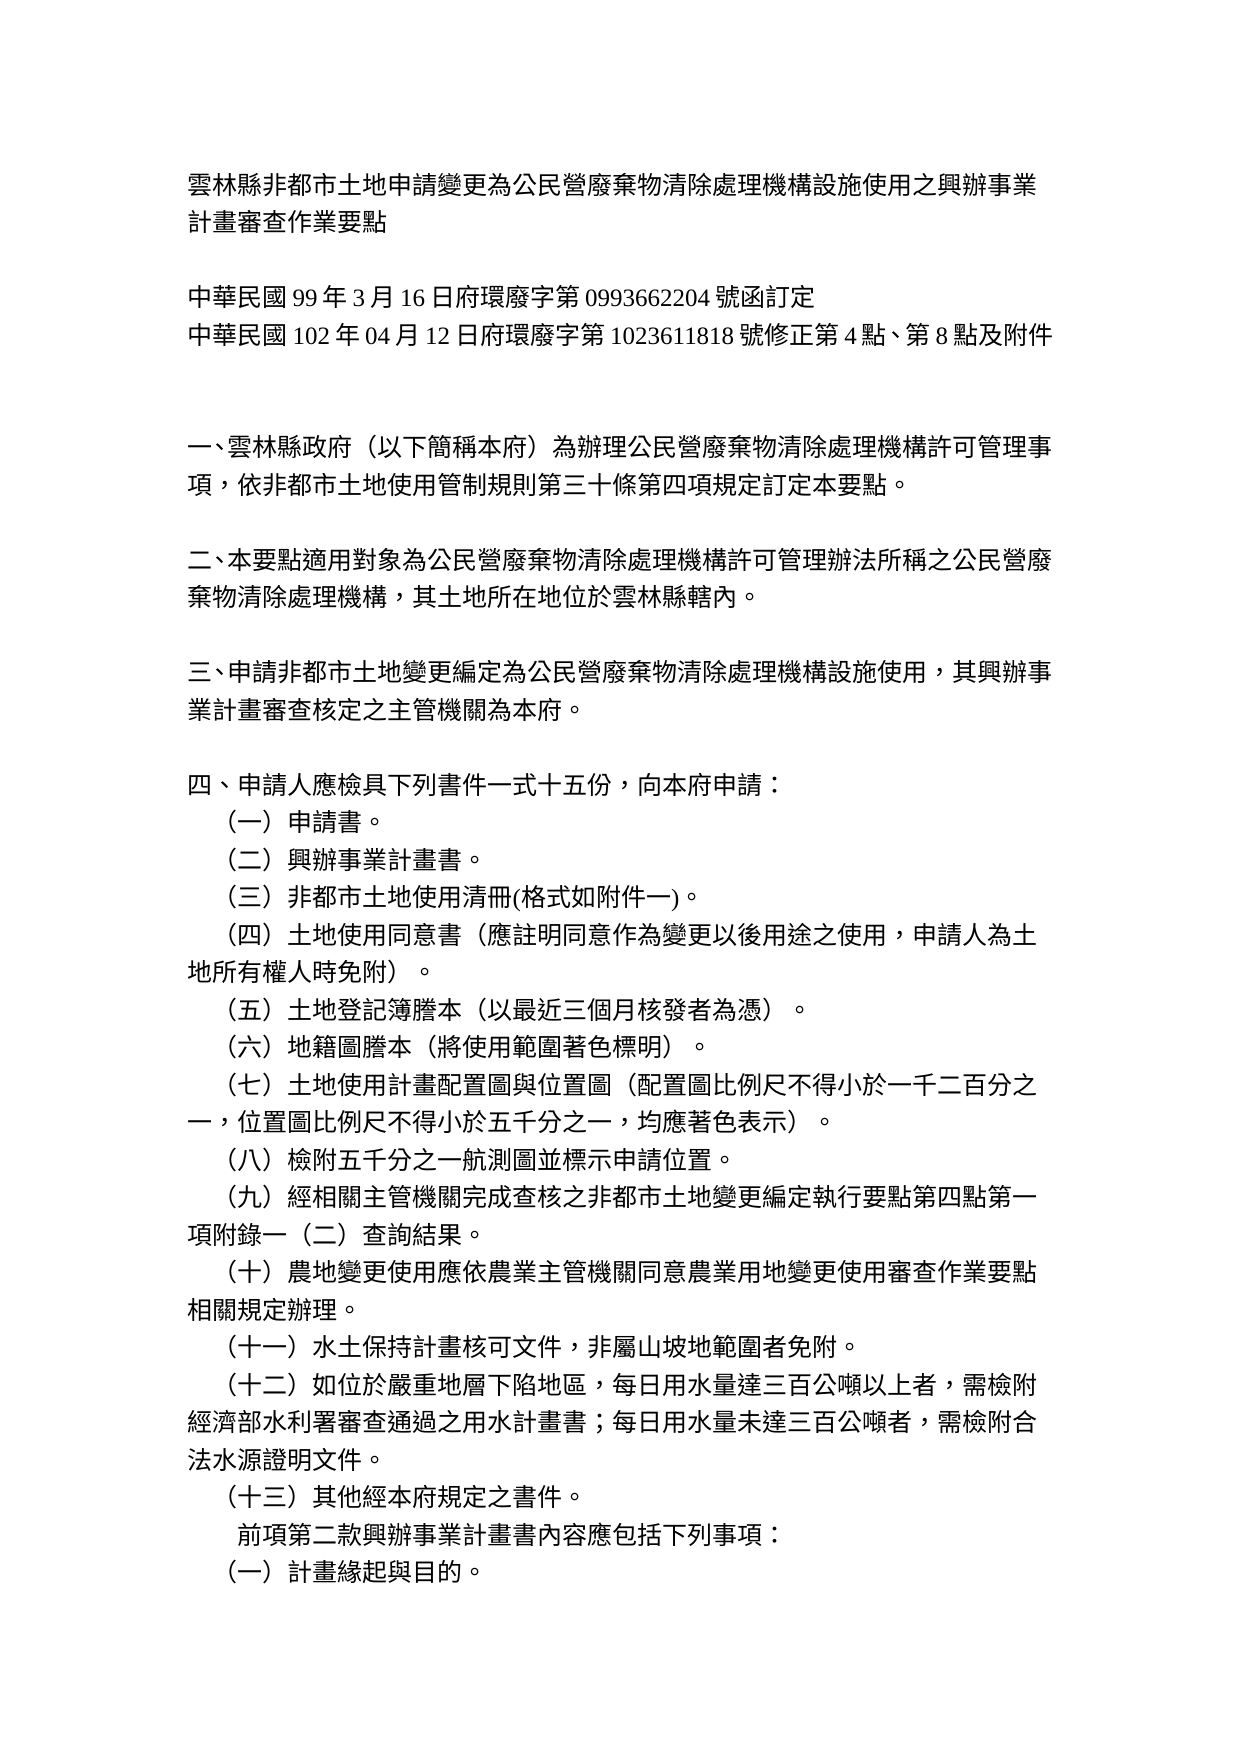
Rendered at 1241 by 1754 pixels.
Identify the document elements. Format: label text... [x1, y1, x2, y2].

text 雲林縣非都市土地申請變更為公民營廢棄物清除處理機構設施使用之興辦事業計畫審查作業要點 中華民國99年3月16日府環廢字第0993662204號函訂定 中華民國102年04月12日府環廢字第1023611818號修正第4點、第8點及附件 一、雲林縣政府（以下簡稱本府）為辦理公民營廢棄物清除處理機構許可管理事項，依非都市土地使用管制規則第三十條第四項規定訂定本要點。 二、本要點適用對象為公民營廢棄物清除處理機構許可管理辦法所稱之公民營廢棄物清除處理機構，其土地所在地位於雲林縣轄內。 三、申請非都市土地變更編定為公民營廢棄物清除處理機構設施使用，其興辦事業計畫審查核定之主管機關為本府。 四、申請人應檢具下列書件一式十五份，向本府申請： （一）申請書。 （二）興辦事業計畫書。 （三）非都市土地使用清冊(格式如附件一)。 （四）土地使用同意書（應註明同意作為變更以後用途之使用，申請人為土地所有權人時免附）。 （五）土地登記簿謄本（以最近三個月核發者為憑）。 （六）地籍圖謄本（將使用範圍著色標明）。 （七）土地使用計畫配置圖與位置圖（配置圖比例尺不得小於一千二百分之一，位置圖比例尺不得小於五千分之一，均應著色表示）。 （八）檢附五千分之一航測圖並標示申請位置。 （九）經相關主管機關完成查核之非都市土地變更編定執行要點第四點第一項附錄一（二）查詢結果。 （十）農地變更使用應依農業主管機關同意農業用地變更使用審查作業要點相關規定辦理。 （十一）水土保持計畫核可文件，非屬山坡地範圍者免附。 （十二）如位於嚴重地層下陷地區，每日用水量達三百公噸以上者，需檢附經濟部水利署審查通過之用水計畫書；每日用水量未達三百公噸者，需檢附合法水源證明文件。 （十三）其他經本府規定之書件。 前項第二款興辦事業計畫書內容應包括下列事項： （一）計畫緣起與目的。 （二）現況分析：包括計畫人口、基地現況及廢棄物清除處理情形等分析。 （三）計畫內容：包括場址評選、擇定場址位置、當地背景環境概況、工程項目、內容及配置（以圖表示）、土地使用計畫、計畫廢棄物清除處理量、使用機具及經費概估等。 （四）廢棄物清除處理設備及工具規劃說明書。 （五）工程計畫說明書。 （六）污染防制(治)計畫書。 （七）廠區用水(包含用水來源)說明。 （八）營運管理：包括作業方法、污染防制(治)措施說明文件、安全衛生、消防及緊急應變措施、環境影響及未來環境維護計畫等。 （九）關廠(場)/停業或經本府撤銷/廢止原領廢棄物清除處理許可證時，現場相關後續廢棄物清除處理作業計畫(含經費來源)。 （十）財務計畫。 （十一）計畫期程。 （十二）預期效益。 （十三）其他。 五、申請基地之原始地形或地物已擅自變更者，除應檢具第四點規定之書件外，申請人應同時檢具符合事業廢棄物貯存清除處理方法及設施標準之相關說明文件提出申請。 六、本府受理申請後，依下列程序辦理： （一）審查應檢具書件是否齊全，內容是否符合規定；書件不齊全或不符合規定者，限期命其補正；逾期不補正者，敘明理由駁回。 （二）會同變更前目的事業主管機關及有關機關依第四點規定之書件實地會勘、審查，並作成紀錄，且邀集專家委員成立專案審查小組辦理審查。 （三）徵得變更編定前目的事業主管機關及有關機關同意後，函覆申請人核准其興辦事業計晝；於核准函中應通知申請人於六個月內依非都市土地使用管制規則及非都市土地變更編定執行要點規定，逕向本縣地政單位申請變更編定，逾期核准函失效。 前項第三款徵得變更前目的事業主管機關及有關機關同意應檢具下列文件： （一）本要點四規定之書件。 （二）會勘報告(格式如附件二）。 （三）事業計畫審查表(格式如附件三)。 七、經核准之興辦事業計畫，應依原核准計畫使用。 申請人應於興辦事業計畫核准三年內完工，並依公民營廢棄物清除處理機構許可管理辦法規定取得廢棄物清除處理許可證（以下簡稱許可證）。 八、經核准之興辦事業計畫內容變更時，應依下列規定辦理： （一）於原核准興辦事業計畫範圍外有增加用地者，應檢具相關文件向本府申請興辦事業計畫書內容變更，其辦理程序同新申請案。 （二）減少原核准興辦事業計畫範圍部分用地者，於核准減少後，應依非都市土地使用管制規則第三十七條等相關規定辦理。 九、經核准之興辦事業計畫，有下列情形之一者，本府得廢止核准，並通知本縣地政單位及有關機關： （一）興辦事業計畫內容變更，而未依第八點規定申請，且經限期三個月改善而屆期仍未改善者。 （二）未依第七點規定於期限內取得許可證。 （三）許可證經撤銷者。 興辦事業計畫經廢止者，其原已核准變更編定為特定目的事業用地之土地，應依非都市土地使用管制規則等相關規定辦理。 十、其他應注意事項： （一）申請使用山坡地範圍內各種使用區之土地，應依水土保持法、山坡地保育利用條例、山坡地建築管理辦法及非都市土地使用管制規則等相關規定辦理。 （二）申請使用保安林之土地，非經森林法第二十五條規定解除者，不得變更編定為特定目的事業用地。 （三）申請變更編定面積達二公頃以上，依規定應徵得各該區域計畫擬定機關同意者，其土地使用計畫，依非都市土地開發審議作業規範相關規定辦理。 （四）涉及工廠設立登記者，應依工廠管理輔導法等有關規定辦理。 （五）涉及公司、商業有關登記者，應依公司法、商業登記法等有關規定辦理。 [187, 164, 1053, 1589]
